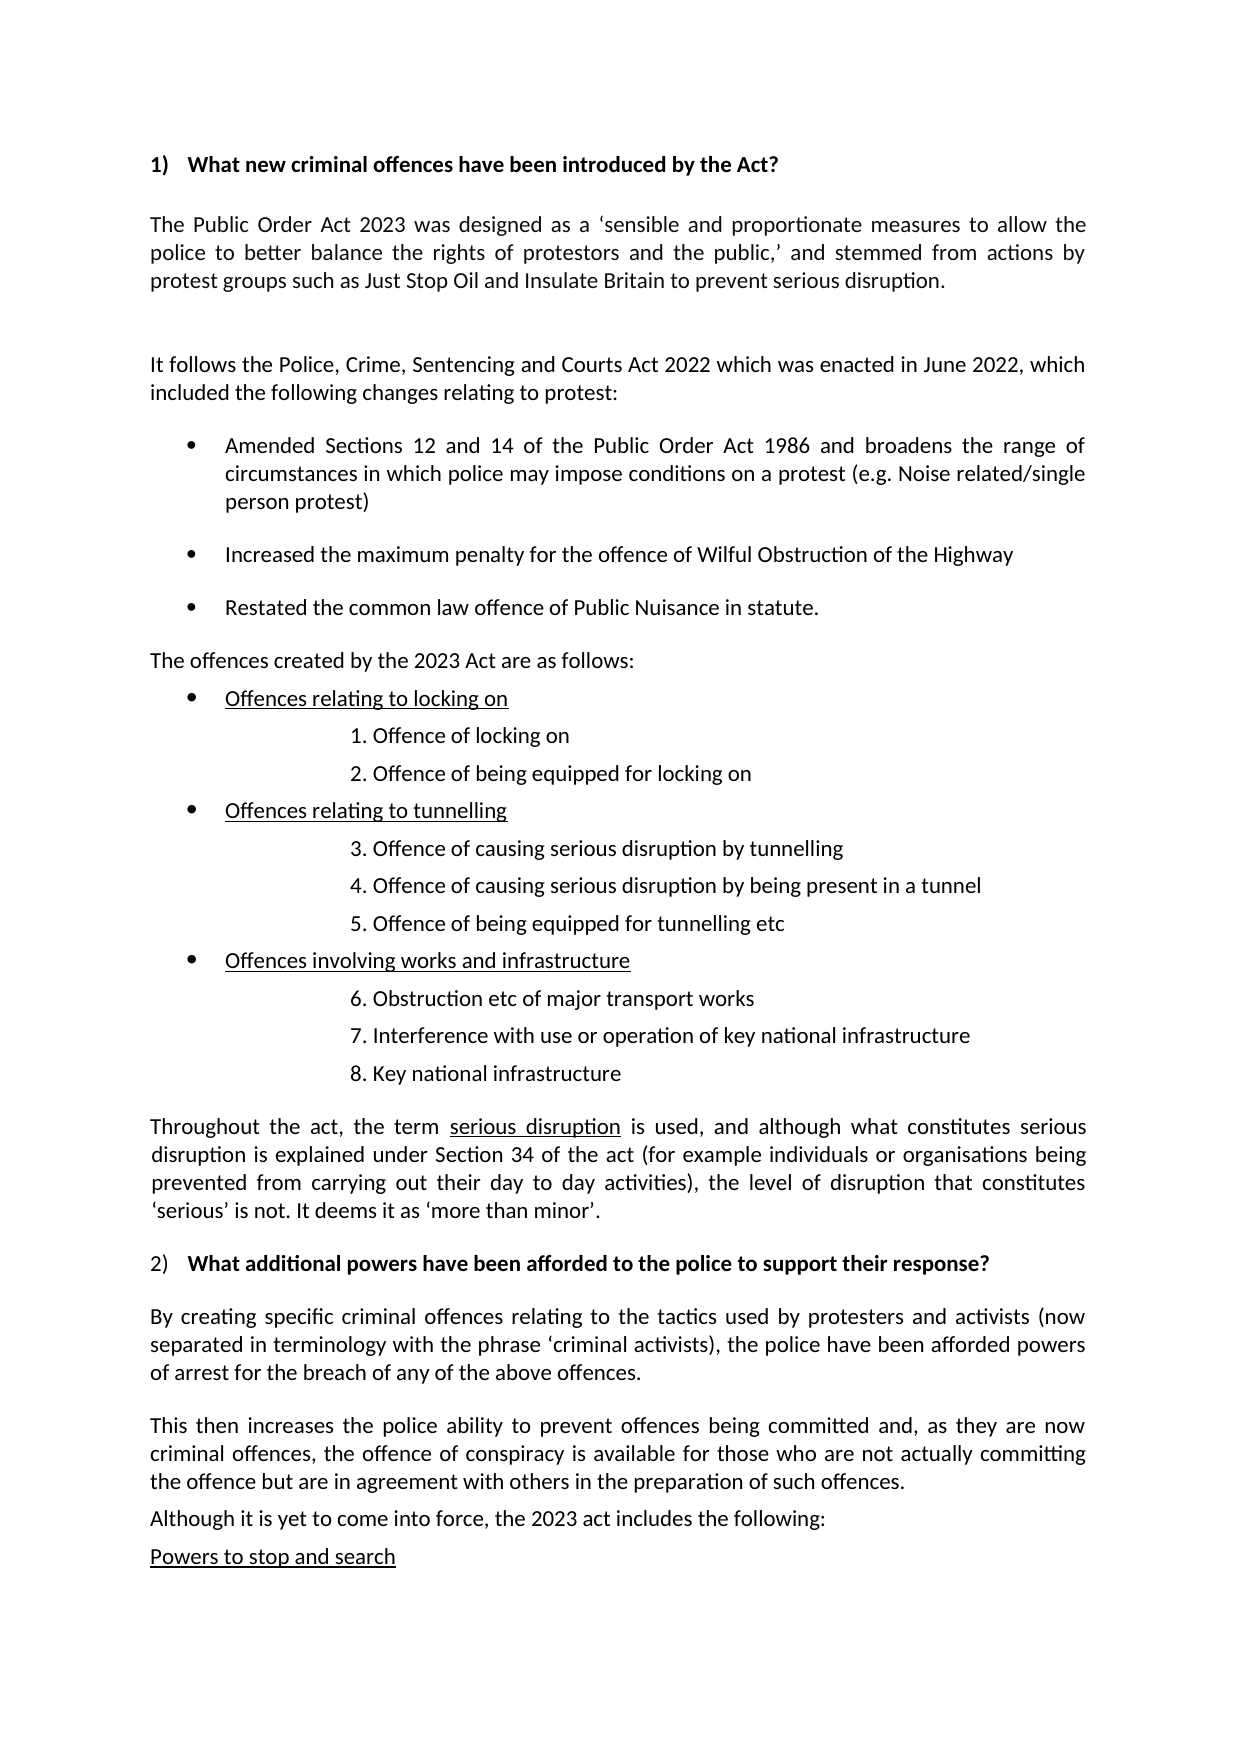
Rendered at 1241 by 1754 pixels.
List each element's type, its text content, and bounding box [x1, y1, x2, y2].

text The Public Order Act 2023 was designed as a ‘sensible and proportionate measures to allow the police to better balance the rights of protestors and the public,’ and stemmed from actions by protest groups such as Just Stop Oil and Insulate Britain to prevent serious disruption. [150, 210, 1088, 294]
text 5. Offence of being equipped for tunnelling etc [350, 899, 1088, 937]
text 7. Interference with use or operation of key national infrastructure [350, 1012, 1088, 1049]
list What new criminal offences have been introduced by the Act? [150, 151, 1088, 179]
list Increased the maximum penalty for the offence of Wilful Obstruction of the Highway [187, 540, 1088, 568]
list Restated the common law offence of Public Nuisance in statute. [187, 593, 1088, 621]
text This then increases the police ability to prevent offences being committed and, as they are now criminal offences, the offence of conspiracy is available for those who are not actually committing the offence but are in agreement with others in the preparation of such offences. [150, 1411, 1088, 1495]
title Offences involving works and infrastructure [187, 937, 1088, 974]
list Amended Sections 12 and 14 of the Public Order Act 1986 and broadens the range of circumstances in which police may impose conditions on a protest (e.g. Noise related/single person protest) [187, 431, 1088, 515]
text By creating specific criminal offences relating to the tactics used by protesters and activists (now separated in terminology with the phrase ‘criminal activists), the police have been afforded powers of arrest for the breach of any of the above offences. [150, 1302, 1088, 1386]
title Offences relating to locking on [187, 674, 1088, 712]
text 3. Offence of causing serious disruption by tunnelling [350, 824, 1088, 862]
list What additional powers have been afforded to the police to support their response? [150, 1249, 1088, 1277]
text 2. Offence of being equipped for locking on [350, 749, 1088, 787]
text 4. Offence of causing serious disruption by being present in a tunnel [350, 862, 1088, 899]
title Offences relating to tunnelling [187, 787, 1088, 824]
text It follows the Police, Crime, Sentencing and Courts Act 2022 which was enacted in June 2022, which included the following changes relating to protest: [150, 350, 1088, 406]
title Although it is yet to come into force, the 2023 act includes the following: [150, 1495, 1088, 1533]
title Powers to stop and search [150, 1533, 1088, 1570]
text 6. Obstruction etc of major transport works [350, 974, 1088, 1012]
text The offences created by the 2023 Act are as follows: [150, 646, 1088, 674]
text 8. Key national infrastructure [350, 1049, 1088, 1087]
text Throughout the act, the term serious disruption is used, and although what constitutes serious disruption is explained under Section 34 of the act (for example individuals or organisations being prevented from carrying out their day to day activities), the level of disruption that constitutes ‘serious’ is not. It deems it as ‘more than minor’. [150, 1112, 1088, 1224]
text 1. Offence of locking on [350, 712, 1088, 749]
